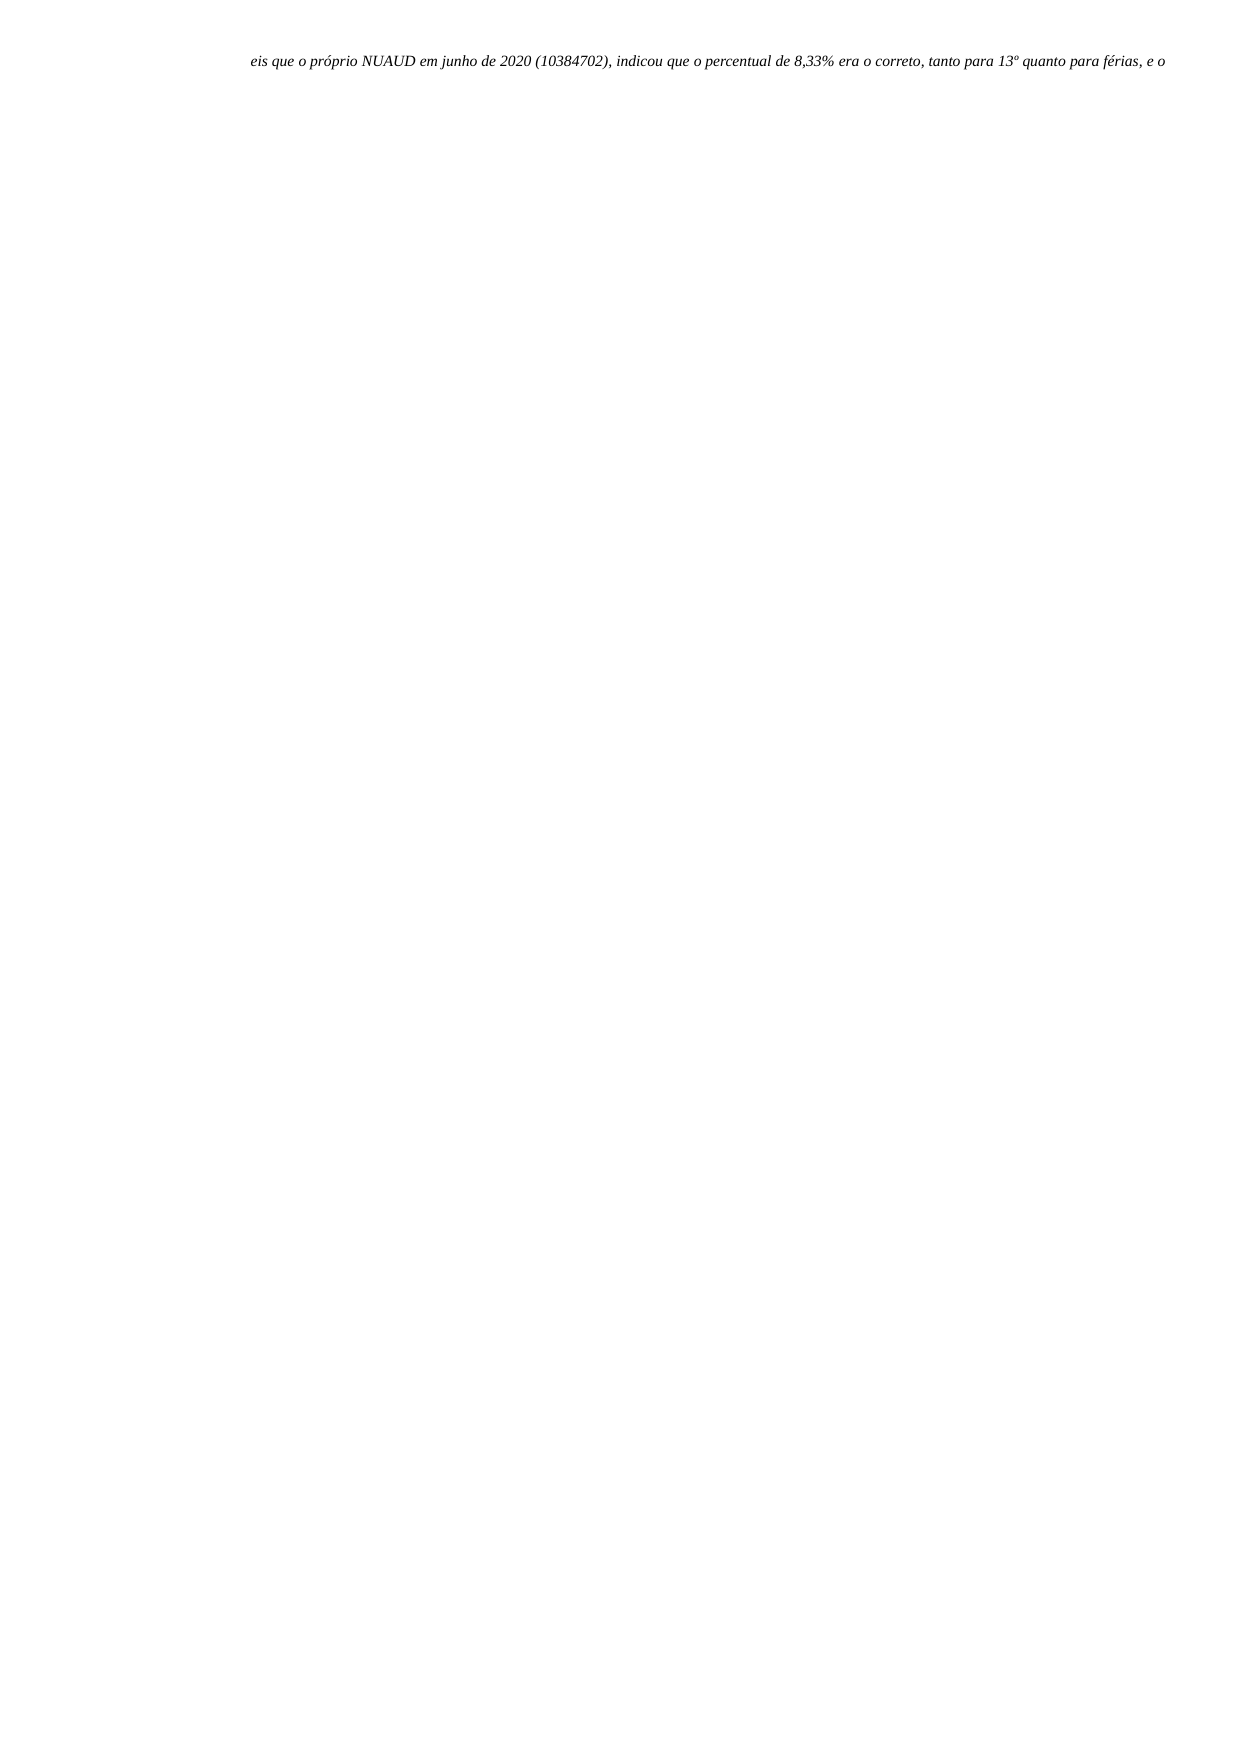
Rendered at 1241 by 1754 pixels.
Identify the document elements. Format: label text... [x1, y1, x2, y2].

text eis que o próprio NUAUD em junho de 2020 (10384702), indicou que o percentual de 8,33% era o correto, tanto para 13º quanto para férias, e o [250, 52, 1170, 70]
